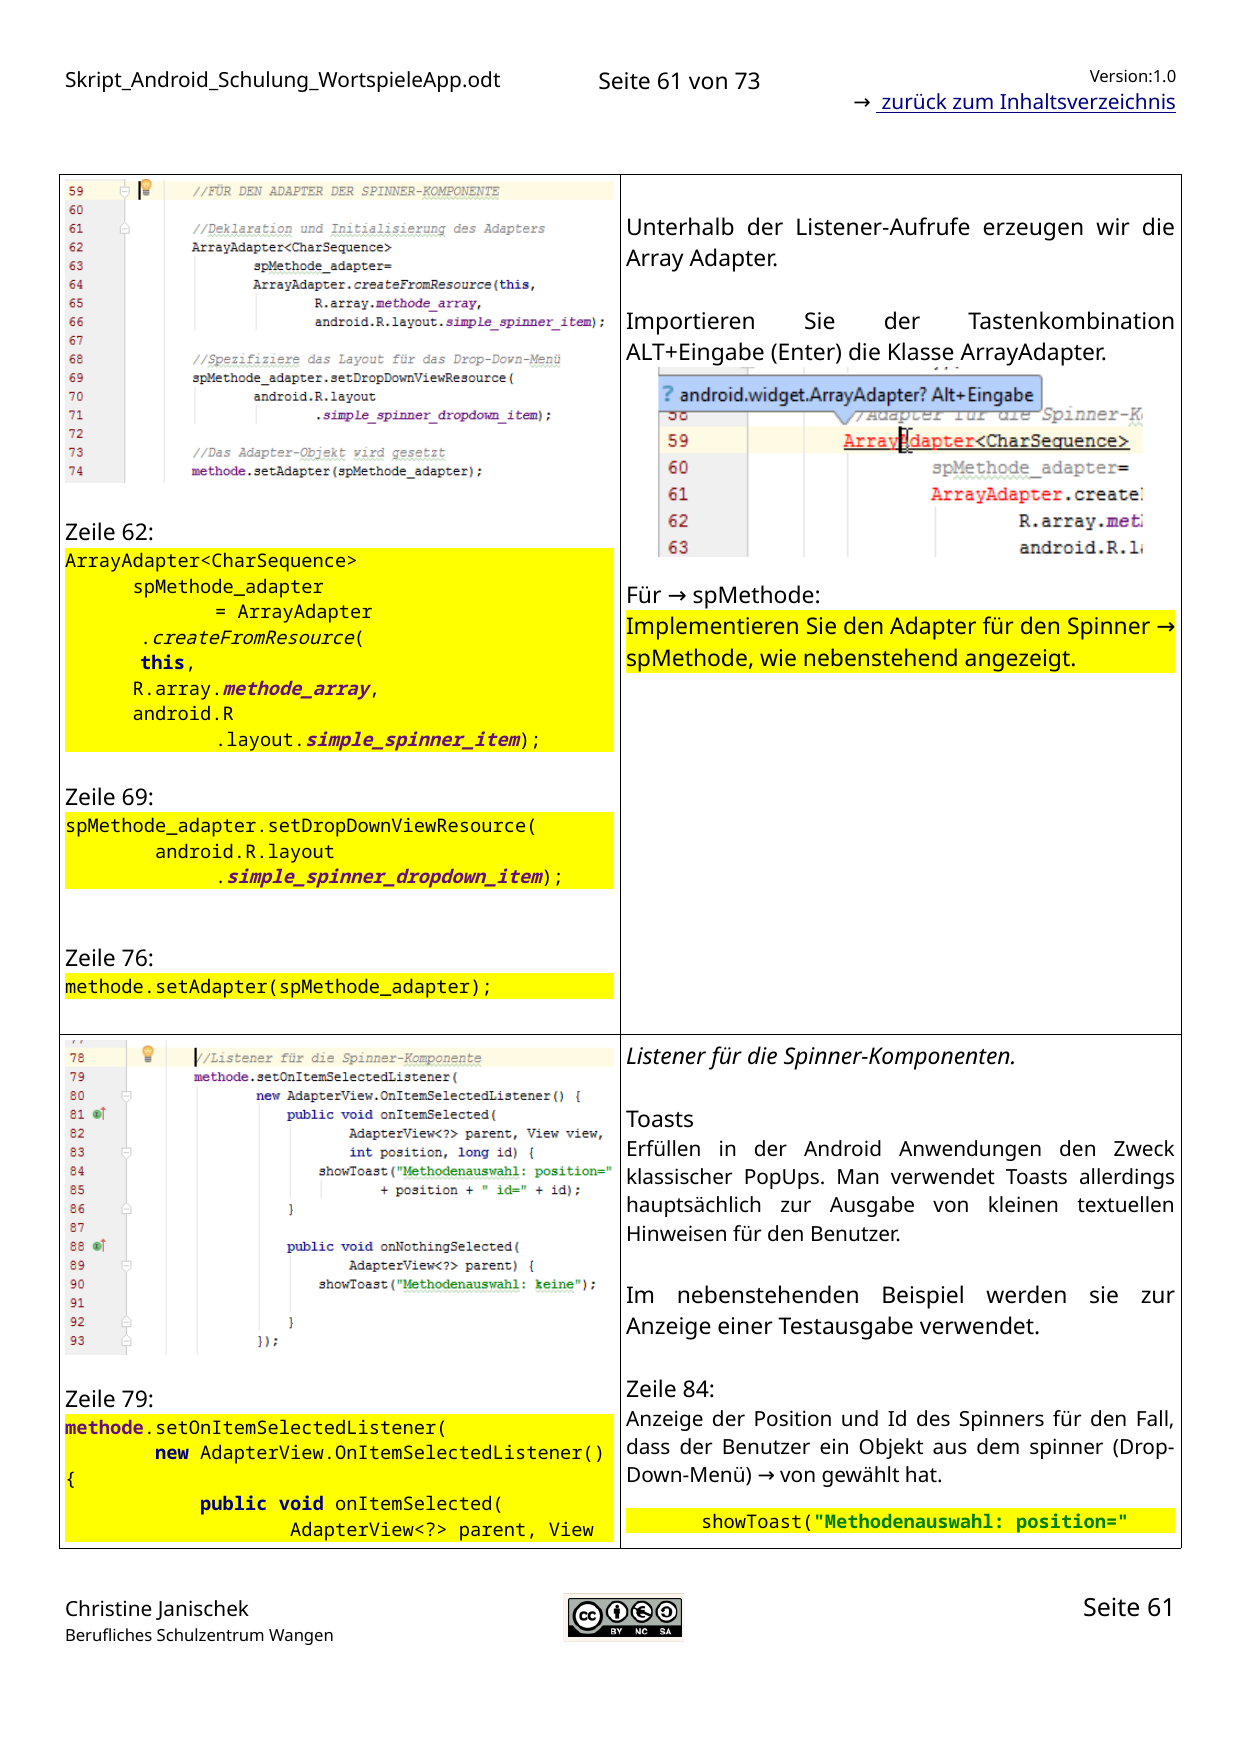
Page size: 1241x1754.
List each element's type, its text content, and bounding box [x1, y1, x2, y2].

table_cell Unterhalb der Listener-Aufrufe erzeugen wir die Array Adapter. Importieren Sie der Tastenkombination ALT+Eingabe (Enter) die Klasse ArrayAdapter. Für → spMethode: Implementieren Sie den Adapter für den Spinner → spMethode, wie nebenstehend angezeigt. [621, 175, 1181, 1034]
picture [64, 179, 615, 483]
table_cell Zeile 62: ArrayAdapter<CharSequence> spMethode_adapter = ArrayAdapter .createFromResource( this, R.array.methode_array, android.R .layout.simple_spinner_item); Zeile 69: spMethode_adapter.setDropDownViewResource( android.R.layout .simple_spinner_dropdown_item); Zeile 76: methode.setAdapter(spMethode_adapter); [60, 175, 620, 1034]
picture [658, 367, 1143, 557]
table_cell Zeile 79: methode.setOnItemSelectedListener( new AdapterView.OnItemSelectedListener() { public void onItemSelected( AdapterView<?> parent, View [60, 1355, 620, 1547]
table_cell [60, 1035, 620, 1354]
picture [64, 1040, 615, 1355]
picture [563, 1592, 685, 1642]
table_cell Listener für die Spinner-Komponenten. Toasts Erfüllen in der Android Anwendungen den Zweck klassischer PopUps. Man verwendet Toasts allerdings hauptsächlich zur Ausgabe von kleinen textuellen Hinweisen für den Benutzer. Im nebenstehenden Beispiel werden sie zur Anzeige einer Testausgabe verwendet. Zeile 84: Anzeige der Position und Id des Spinners für den Fall, dass der Benutzer ein Objekt aus dem spinner (Drop-Down-Menü) → von gewählt hat. showToast("Methodenauswahl: position=" [621, 1035, 1181, 1547]
